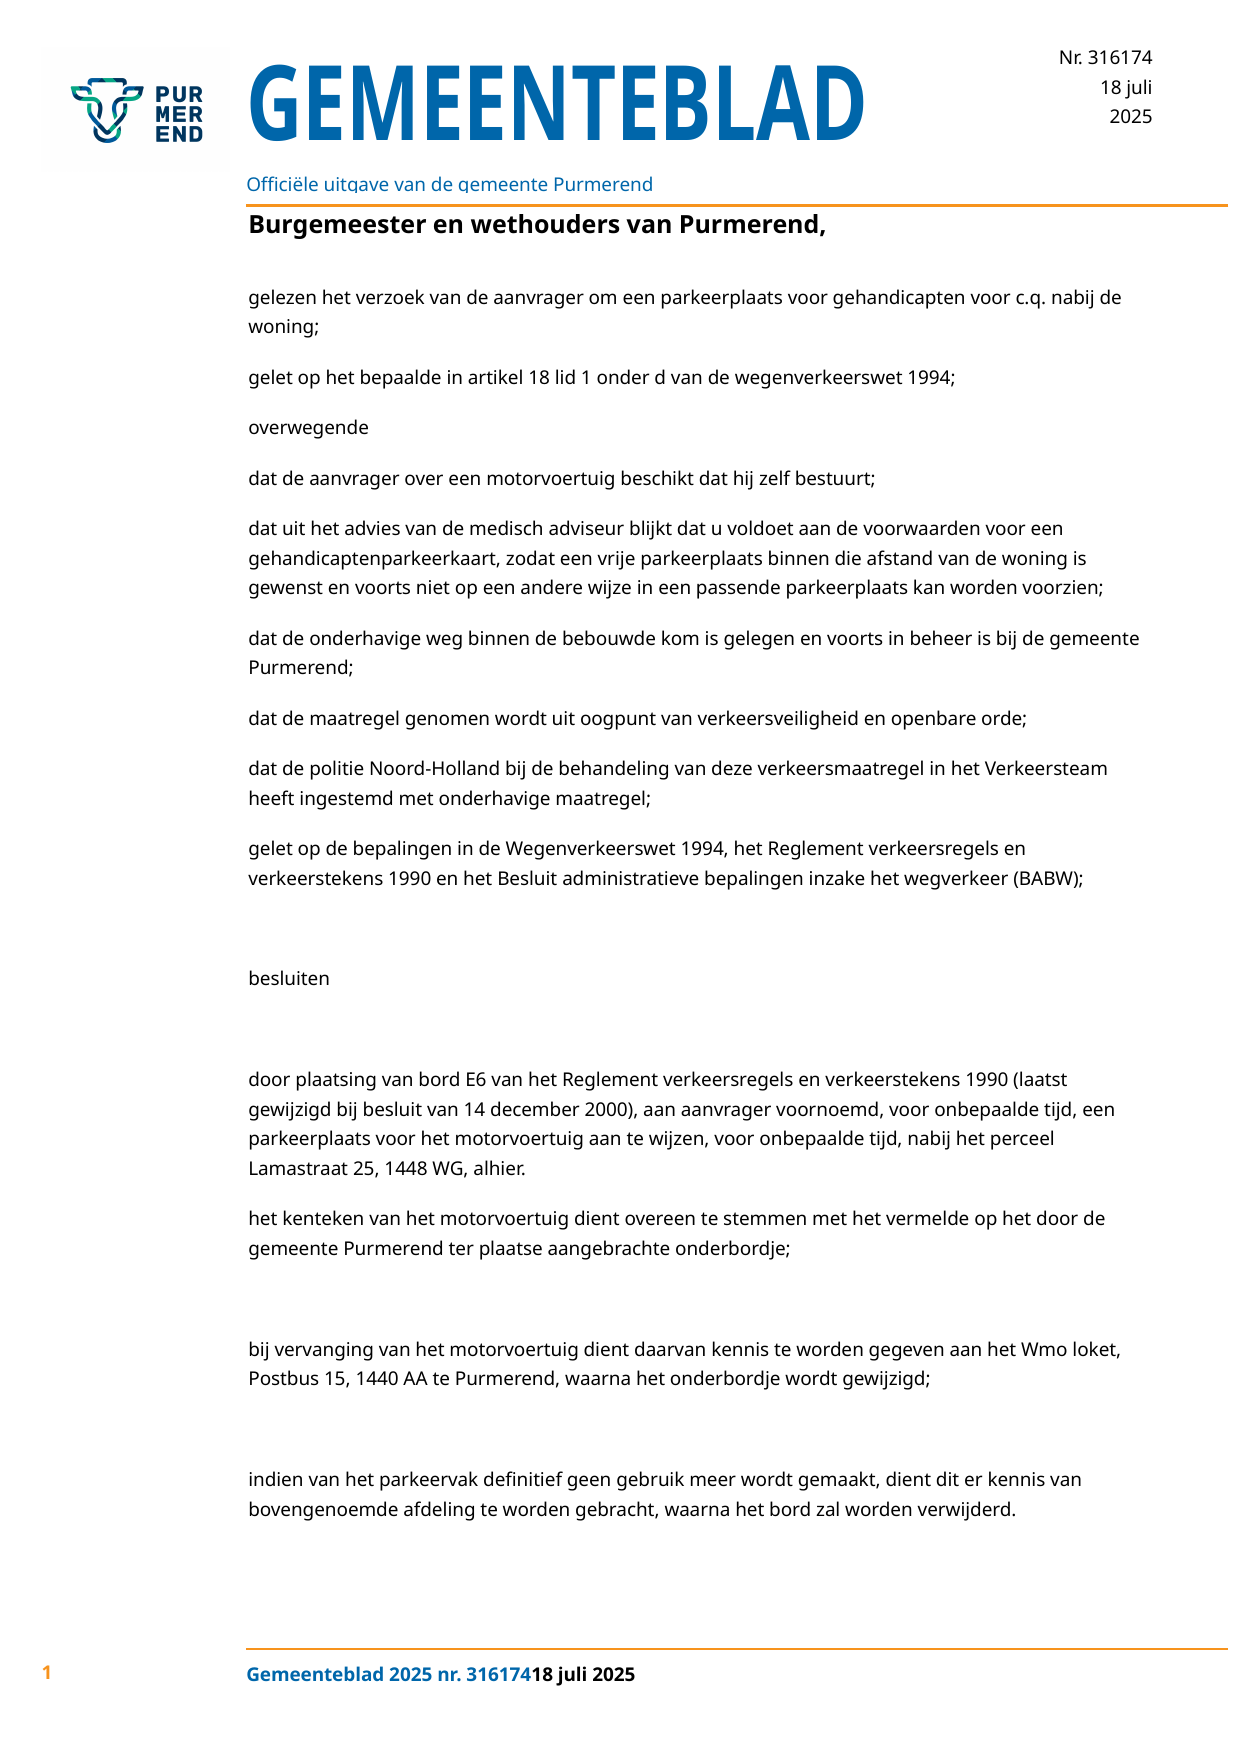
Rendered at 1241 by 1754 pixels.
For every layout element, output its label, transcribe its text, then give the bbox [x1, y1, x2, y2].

text door plaatsing van bord E6 van het Reglement verkeersregels en verkeerstekens 1990 (laatst gewijzigd bij besluit van 14 december 2000), aan aanvrager voornoemd, voor onbepaalde tijd, een parkeerplaats voor het motorvoertuig aan te wijzen, voor onbepaalde tijd, nabij het perceel Lamastraat 25, 1448 WG, alhier. [248, 1066, 1152, 1181]
picture [41, 47, 231, 172]
text indien van het parkeervak definitief geen gebruik meer wordt gemaakt, dient dit er kennis van bovengenoemde afdeling te worden gebracht, waarna het bord zal worden verwijderd. [248, 1466, 1152, 1522]
text overwegende [248, 414, 1152, 440]
text bij vervanging van het motorvoertuig dient daarvan kennis te worden gegeven aan het Wmo loket, Postbus 15, 1440 AA te Purmerend, waarna het onderbordje wordt gewijzigd; [248, 1336, 1152, 1391]
text dat de aanvrager over een motorvoertuig beschikt dat hij zelf bestuurt; [248, 465, 1152, 491]
text dat uit het advies van de medisch adviseur blijkt dat u voldoet aan de voorwaarden voor een gehandicaptenparkeerkaart, zodat een vrije parkeerplaats binnen die afstand van de woning is gewenst en voorts niet op een andere wijze in een passende parkeerplaats kan worden voorzien; [248, 515, 1152, 600]
text gelet op het bepaalde in artikel 18 lid 1 onder d van de wegenverkeerswet 1994; [248, 364, 1152, 390]
text gelet op de bepalingen in de Wegenverkeerswet 1994, het Reglement verkeersregels en verkeerstekens 1990 en het Besluit administratieve bepalingen inzake het wegverkeer (BABW); [248, 835, 1152, 891]
text dat de politie Noord-Holland bij de behandeling van deze verkeersmaatregel in het Verkeersteam heeft ingestemd met onderhavige maatregel; [248, 755, 1152, 811]
text gelezen het verzoek van de aanvrager om een parkeerplaats voor gehandicapten voor c.q. nabij de woning; [248, 284, 1152, 339]
text besluiten [248, 966, 1152, 991]
text het kenteken van het motorvoertuig dient overeen te stemmen met het vermelde op het door de gemeente Purmerend ter plaatse aangebrachte onderbordje; [248, 1206, 1152, 1261]
text dat de maatregel genomen wordt uit oogpunt van verkeersveiligheid en openbare orde; [248, 705, 1152, 731]
text dat de onderhavige weg binnen de bebouwde kom is gelegen en voorts in beheer is bij de gemeente Purmerend; [248, 625, 1152, 680]
text Burgemeester en wethouders van Purmerend, [248, 207, 1152, 241]
